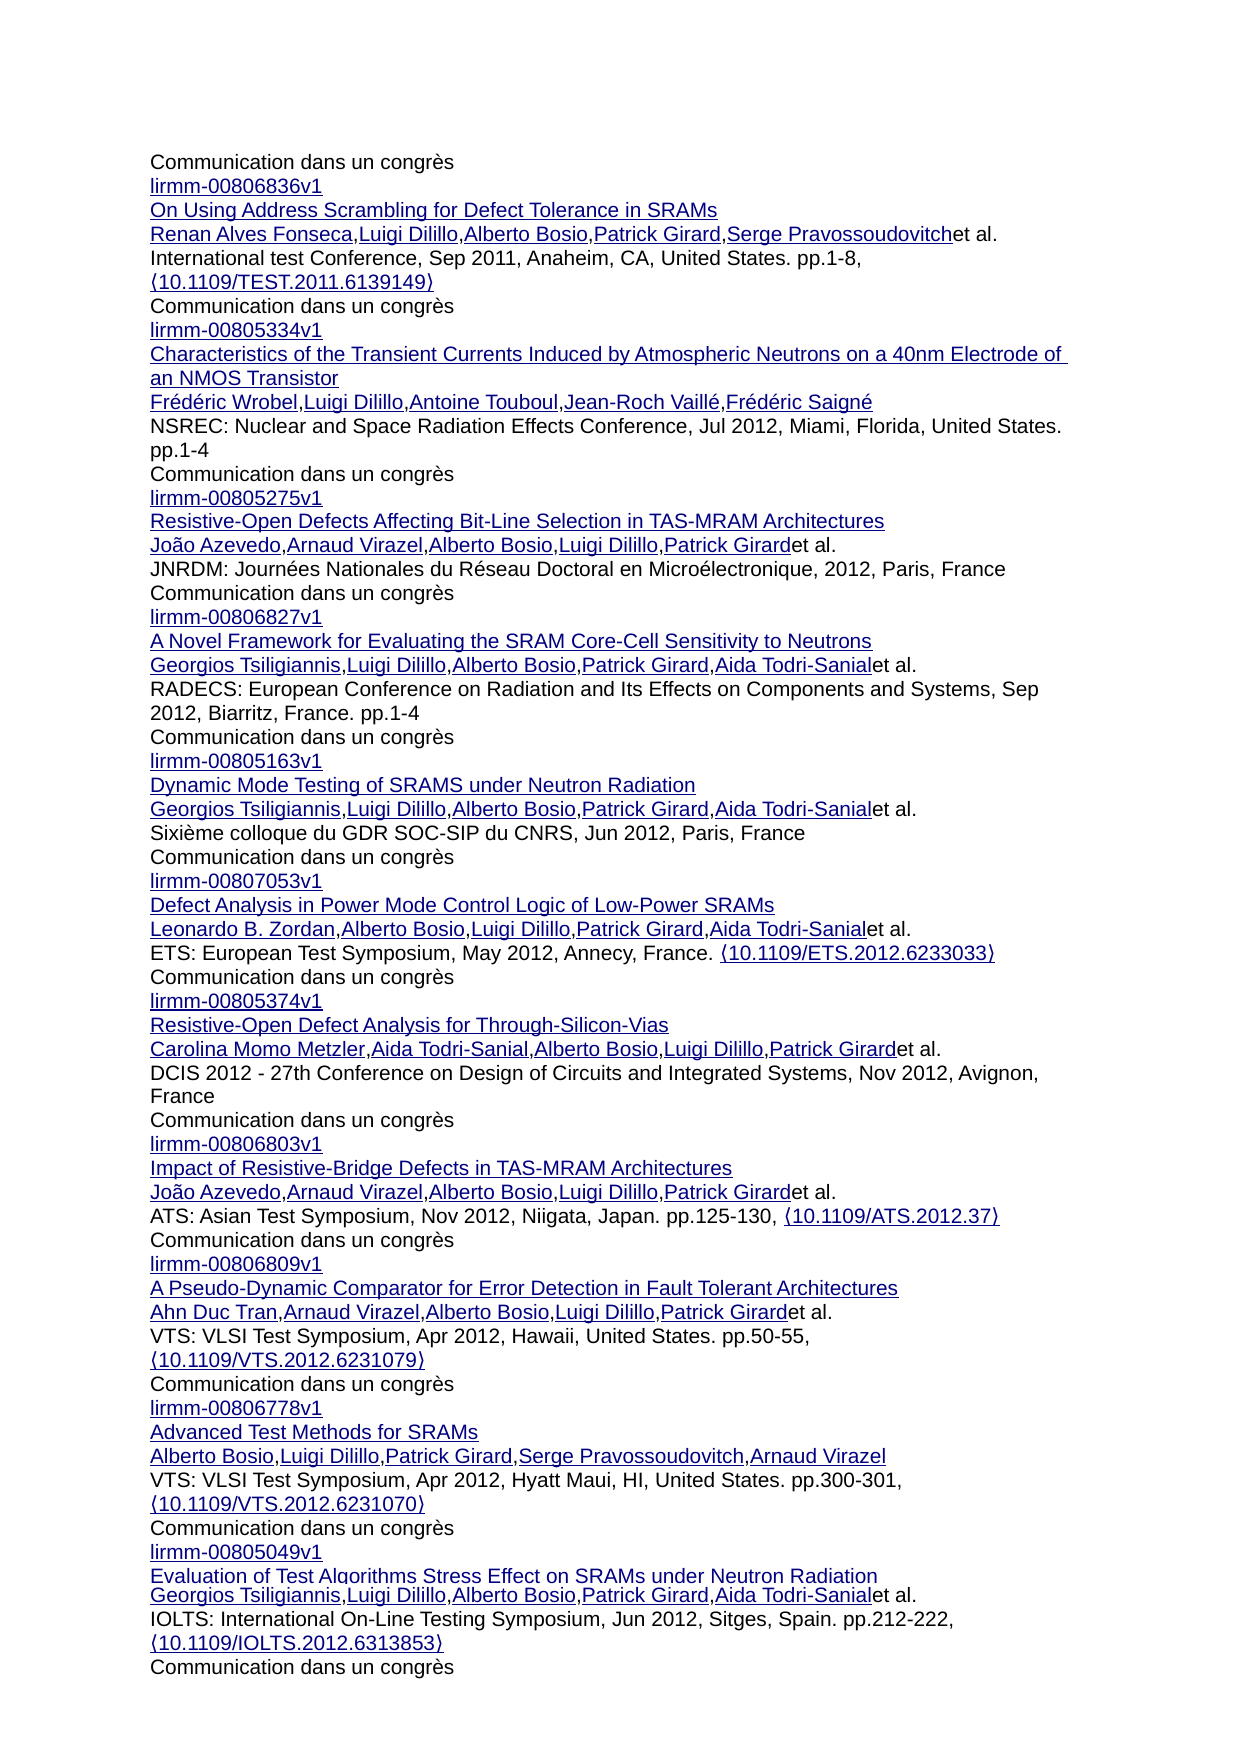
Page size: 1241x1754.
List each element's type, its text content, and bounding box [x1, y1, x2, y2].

table_cell A Pseudo-Dynamic Comparator for Error Detection in Fault Tolerant Architectures Ahn Duc Tran,Arnaud Virazel,Alberto Bosio,Luigi Dilillo,Patrick Girardet al. VTS: VLSI Test Symposium, Apr 2012, Hawaii, United States. pp.50-55, ⟨10.1109/VTS.2012.6231079⟩ Communication dans un congrès lirmm-00806778v1 [150, 1276, 1090, 1420]
table_cell Defect Analysis in Power Mode Control Logic of Low-Power SRAMs Leonardo B. Zordan,Alberto Bosio,Luigi Dilillo,Patrick Girard,Aida Todri-Sanialet al. ETS: European Test Symposium, May 2012, Annecy, France. ⟨10.1109/ETS.2012.6233033⟩ Communication dans un congrès lirmm-00805374v1 [150, 893, 1090, 1012]
table_cell Evaluation of Test Algorithms Stress Effect on SRAMs under Neutron Radiation Georgios Tsiligiannis,Luigi Dilillo,Alberto Bosio,Patrick Girard,Aida Todri-Sanialet al. IOLTS: International On-Line Testing Symposium, Jun 2012, Sitges, Spain. pp.212-222, ⟨10.1109/IOLTS.2012.6313853⟩ Communication dans un congrès [150, 1564, 1090, 1679]
table_cell On Using Address Scrambling for Defect Tolerance in SRAMs Renan Alves Fonseca,Luigi Dilillo,Alberto Bosio,Patrick Girard,Serge Pravossoudovitchet al. International test Conference, Sep 2011, Anaheim, CA, United States. pp.1-8, ⟨10.1109/TEST.2011.6139149⟩ Communication dans un congrès lirmm-00805334v1 [150, 198, 1090, 342]
table_cell Advanced Test Methods for SRAMs Alberto Bosio,Luigi Dilillo,Patrick Girard,Serge Pravossoudovitch,Arnaud Virazel VTS: VLSI Test Symposium, Apr 2012, Hyatt Maui, HI, United States. pp.300-301, ⟨10.1109/VTS.2012.6231070⟩ Communication dans un congrès lirmm-00805049v1 [150, 1420, 1090, 1563]
table_cell Characteristics of the Transient Currents Induced by Atmospheric Neutrons on a 40nm Electrode of an NMOS Transistor Frédéric Wrobel,Luigi Dilillo,Antoine Touboul,Jean-Roch Vaillé,Frédéric Saigné NSREC: Nuclear and Space Radiation Effects Conference, Jul 2012, Miami, Florida, United States. pp.1-4 Communication dans un congrès lirmm-00805275v1 [150, 342, 1090, 509]
table_cell Impact of Resistive-Bridge Defects in TAS-MRAM Architectures João Azevedo,Arnaud Virazel,Alberto Bosio,Luigi Dilillo,Patrick Girardet al. ATS: Asian Test Symposium, Nov 2012, Niigata, Japan. pp.125-130, ⟨10.1109/ATS.2012.37⟩ Communication dans un congrès lirmm-00806809v1 [150, 1156, 1090, 1276]
table_cell Resistive-Open Defects Affecting Bit-Line Selection in TAS-MRAM Architectures João Azevedo,Arnaud Virazel,Alberto Bosio,Luigi Dilillo,Patrick Girardet al. JNRDM: Journées Nationales du Réseau Doctoral en Microélectronique, 2012, Paris, France Communication dans un congrès lirmm-00806827v1 [150, 509, 1090, 629]
table_cell Resistive-Open Defect Analysis for Through-Silicon-Vias Carolina Momo Metzler,Aida Todri-Sanial,Alberto Bosio,Luigi Dilillo,Patrick Girardet al. DCIS 2012 - 27th Conference on Design of Circuits and Integrated Systems, Nov 2012, Avignon, France Communication dans un congrès lirmm-00806803v1 [150, 1013, 1090, 1156]
table_cell Communication dans un congrès lirmm-00806836v1 [150, 150, 1090, 198]
table_cell A Novel Framework for Evaluating the SRAM Core-Cell Sensitivity to Neutrons Georgios Tsiligiannis,Luigi Dilillo,Alberto Bosio,Patrick Girard,Aida Todri-Sanialet al. RADECS: European Conference on Radiation and Its Effects on Components and Systems, Sep 2012, Biarritz, France. pp.1-4 Communication dans un congrès lirmm-00805163v1 [150, 629, 1090, 773]
table_cell Dynamic Mode Testing of SRAMS under Neutron Radiation Georgios Tsiligiannis,Luigi Dilillo,Alberto Bosio,Patrick Girard,Aida Todri-Sanialet al. Sixième colloque du GDR SOC-SIP du CNRS, Jun 2012, Paris, France Communication dans un congrès lirmm-00807053v1 [150, 773, 1090, 893]
